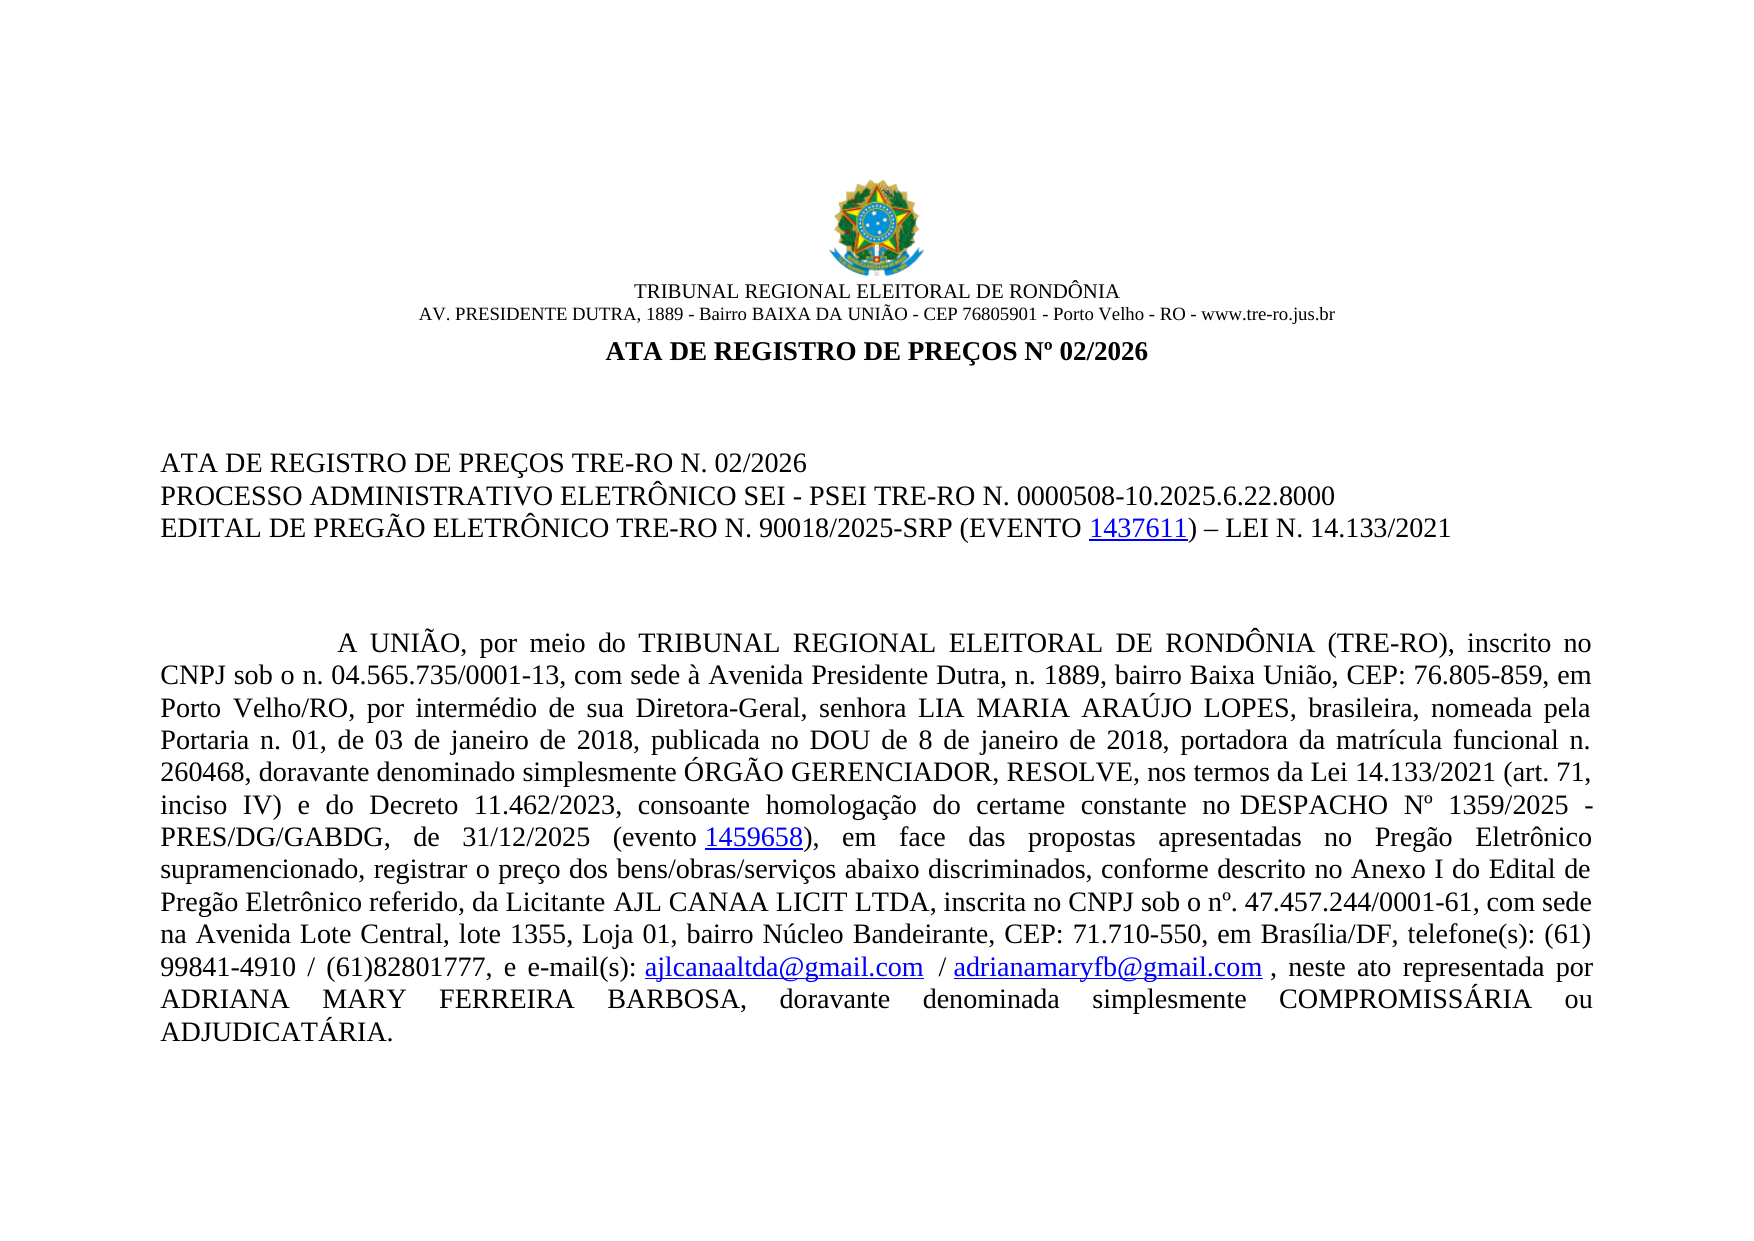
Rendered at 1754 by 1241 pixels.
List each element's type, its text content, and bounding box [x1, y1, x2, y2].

text Ata de Registro de Preços Nº 02/2026 [148, 335, 1606, 366]
text TRIBUNAL REGIONAL ELEITORAL DE RONDÔNIA [148, 279, 1606, 303]
text A UNIÃO, por meio do TRIBUNAL REGIONAL ELEITORAL DE RONDÔNIA (TRE-RO), inscrito no CNPJ sob o n. 04.565.735/0001-13, com sede à Avenida Presidente Dutra, n. 1889, bairro Baixa União, CEP: 76.805-859, em Porto Velho/RO, por intermédio de sua Diretora-Geral, senhora LIA MARIA ARAÚJO LOPES, brasileira, nomeada pela Portaria n. 01, de 03 de janeiro de 2018, publicada no DOU de 8 de janeiro de 2018, portadora da matrícula funcional n. 260468, doravante denominado simplesmente ÓRGÃO GERENCIADOR, RESOLVE, nos termos da Lei 14.133/2021 (art. 71, inciso IV) e do Decreto 11.462/2023, consoante homologação do certame constante no DESPACHO Nº 1359/2025 - PRES/DG/GABDG, de 31/12/2025 (evento 1459658), em face das propostas apresentadas no Pregão Eletrônico supramencionado, registrar o preço dos bens/obras/serviços abaixo discriminados, conforme descrito no Anexo I do Edital de Pregão Eletrônico referido, da Licitante AJL CANAA LICIT LTDA, inscrita no CNPJ sob o nº. 47.457.244/0001-61, com sede na Avenida Lote Central, lote 1355, Loja 01, bairro Núcleo Bandeirante, CEP: 71.710-550, em Brasília/DF, telefone(s): (61) 99841-4910 / (61)82801777, e e-mail(s): ajlcanaaltda@gmail.com / adrianamaryfb@gmail.com , neste ato representada por ADRIANA MARY FERREIRA BARBOSA, doravante denominada simplesmente COMPROMISSÁRIA ou ADJUDICATÁRIA. [160, 626, 1594, 1047]
text ATA DE REGISTRO DE PREÇOS TRE-RO N. 02/2026 PROCESSO ADMINISTRATIVO ELETRÔNICO SEI - PSEI TRE-RO N. 0000508-10.2025.6.22.8000 EDITAL DE PREGÃO ELETRÔNICO TRE-RO N. 90018/2025-SRP (EVENTO 1437611) – LEI N. 14.133/2021 [160, 446, 1594, 543]
text AV. PRESIDENTE DUTRA, 1889 - Bairro BAIXA DA UNIÃO - CEP 76805901 - Porto Velho - RO - www.tre-ro.jus.br [148, 303, 1606, 324]
